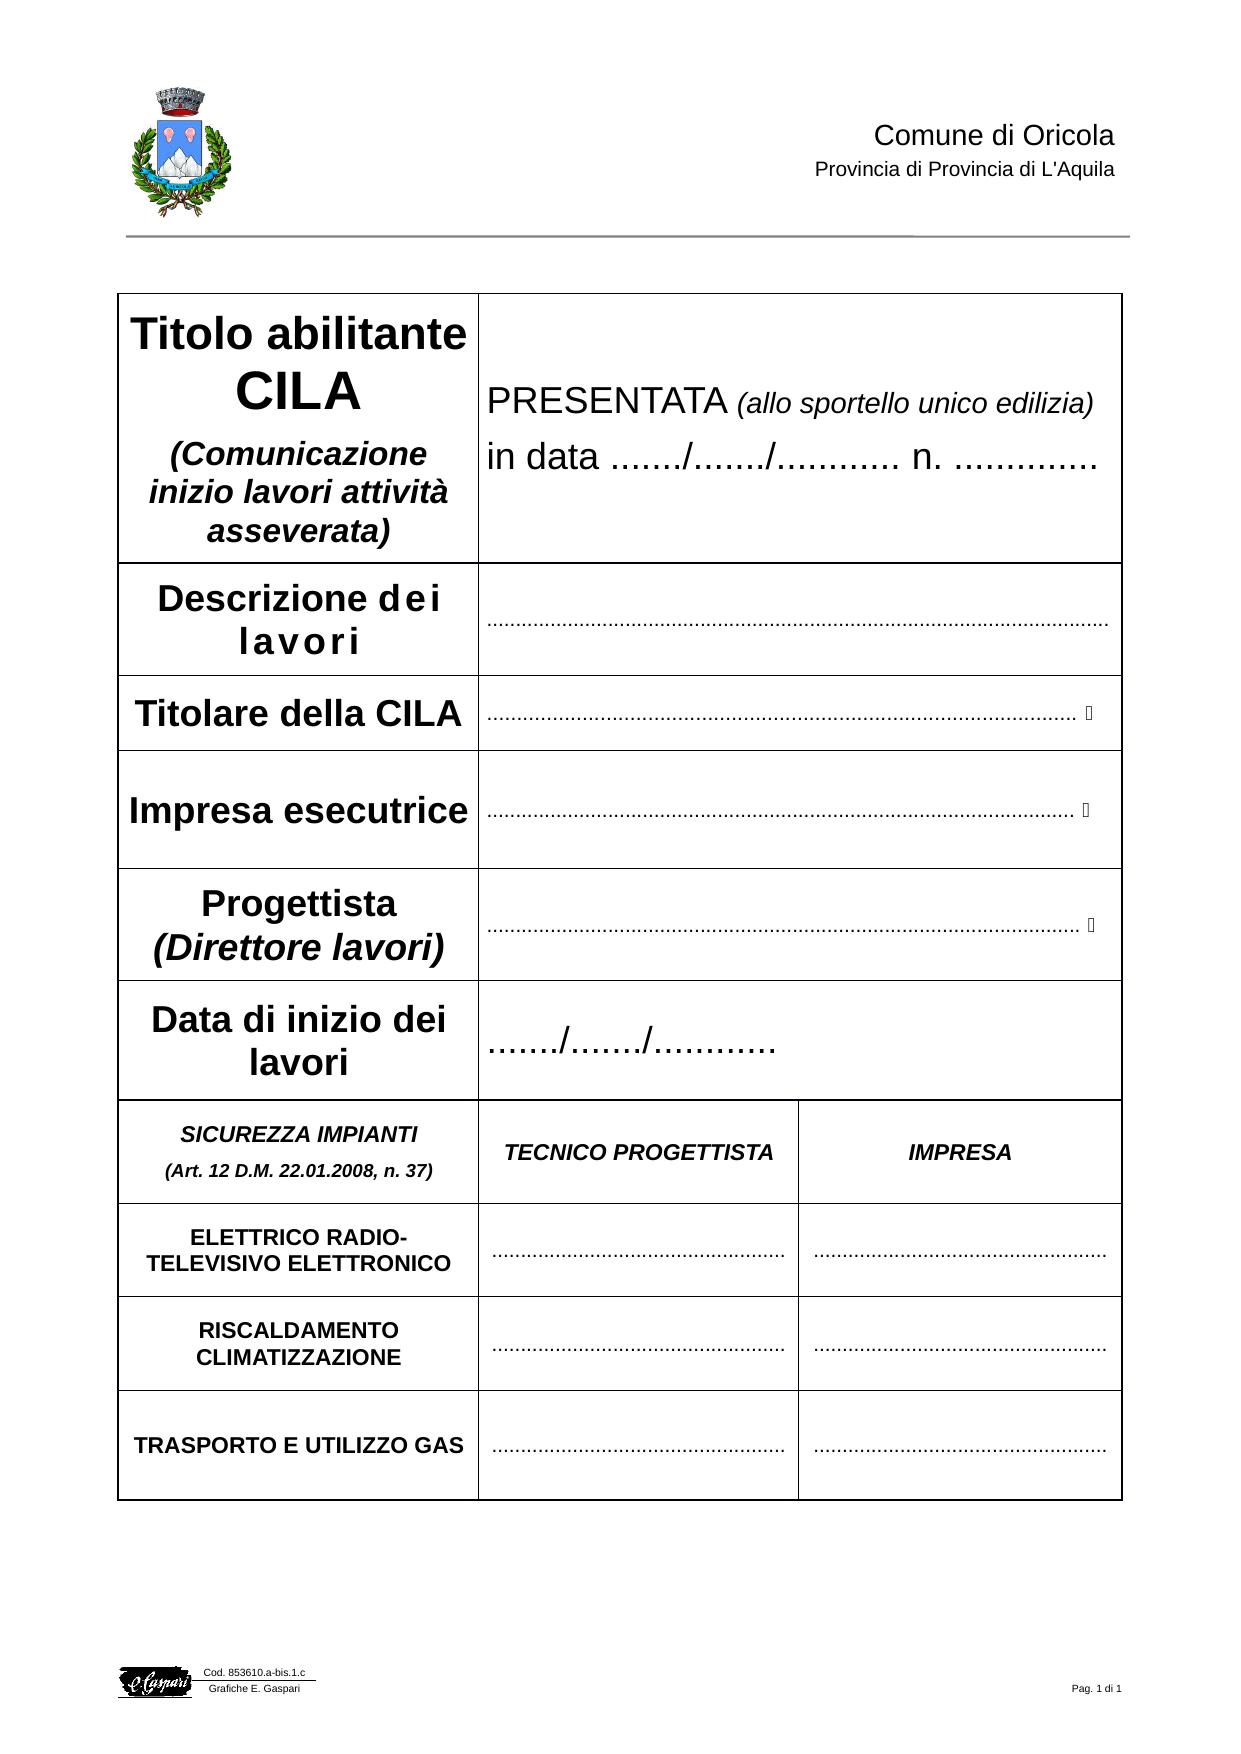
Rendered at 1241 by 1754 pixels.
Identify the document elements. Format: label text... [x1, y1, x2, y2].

table_cell TECNICO PROGETTISTA [479, 1101, 798, 1203]
picture [130, 87, 232, 219]
table_cell SICUREZZA IMPIANTI (Art. 12 D.M. 22.01.2008, n. 37) [119, 1101, 478, 1203]
table_cell ................................................... [479, 1391, 798, 1498]
table_header Comune di Oricola Provincia di Provincia di L'Aquila [118, 118, 1122, 293]
table_cell ................................................... [799, 1391, 1121, 1498]
table_cell Impresa esecutrice [119, 751, 478, 868]
table_cell Descrizione dei lavori [119, 564, 478, 675]
table_cell Titolare della CILA [119, 676, 478, 750]
table_cell ............................................................................................................ [479, 564, 1121, 675]
table_cell ................................................... [479, 1297, 798, 1390]
table_cell ................................................... [799, 1297, 1121, 1390]
table_cell RISCALDAMENTO CLIMATIZZAZIONE [119, 1297, 478, 1390]
picture [118, 1665, 192, 1697]
table_cell ......./......./............ [479, 981, 1121, 1098]
table_cell ...................................................................................................  [479, 676, 1121, 750]
table_cell Progettista (Direttore lavori) [119, 869, 478, 980]
table_cell TRASPORTO E UTILIZZO GAS [119, 1391, 478, 1498]
table_cell ELETTRICO RADIO-TELEVISIVO ELETTRONICO [119, 1204, 478, 1296]
table_cell Titolo abilitante CILA (Comunicazione inizio lavori attività asseverata) [119, 294, 478, 562]
table_cell ................................................... [479, 1204, 798, 1296]
table_cell Data di inizio dei lavori [119, 981, 478, 1098]
table_cell .......................................................................................................  [479, 869, 1121, 980]
table_cell IMPRESA [799, 1101, 1121, 1203]
table_cell ......................................................................................................  [479, 751, 1121, 868]
table_cell ................................................... [799, 1204, 1121, 1296]
table_cell PRESENTATA (allo sportello unico edilizia) in data ......./......./............ n. .............. [479, 294, 1121, 562]
